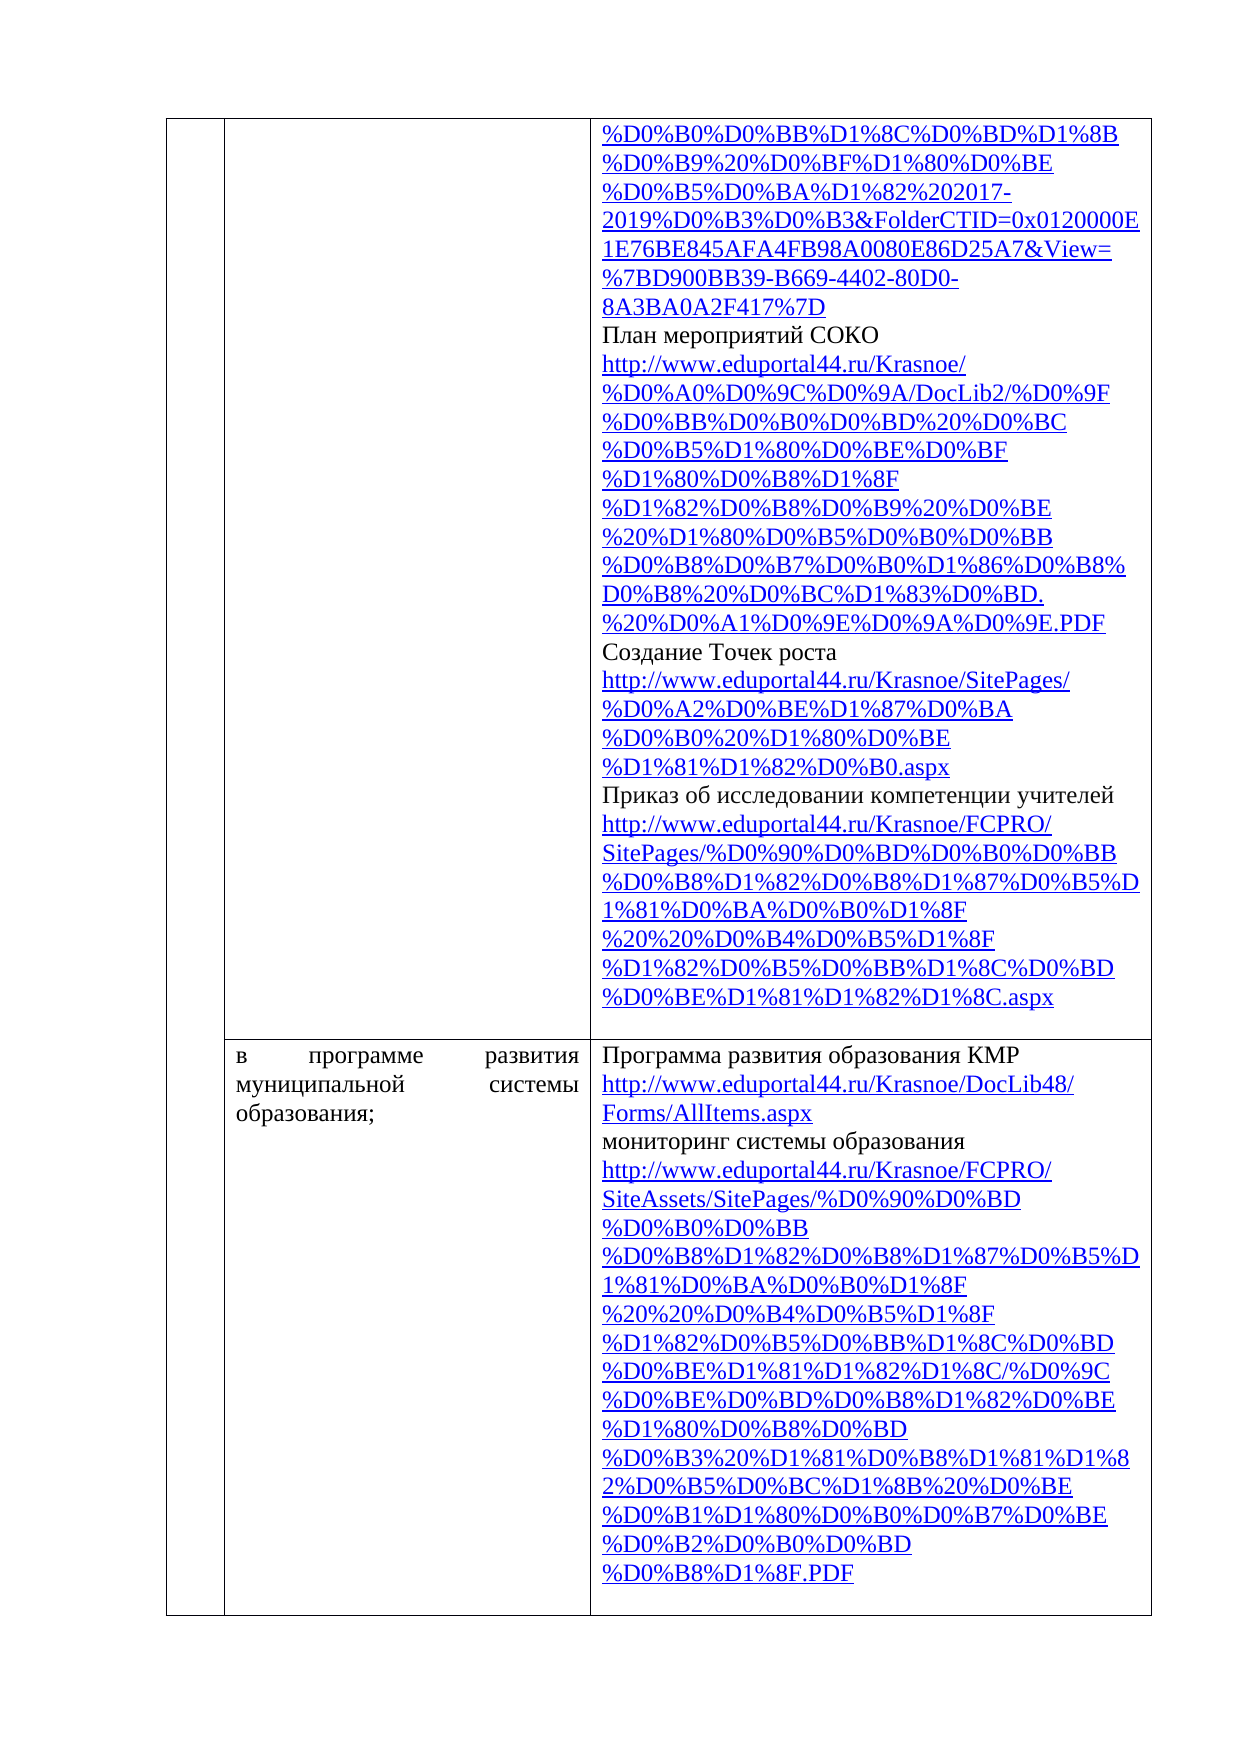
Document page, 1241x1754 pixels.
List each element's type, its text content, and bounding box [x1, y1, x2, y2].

table_cell Программа развития образования КМР http://www.eduportal44.ru/Krasnoe/DocLib48/Forms/AllItems.aspx мониторинг системы образования http://www.eduportal44.ru/Krasnoe/FCPRO/SiteAssets/SitePages/%D0%90%D0%BD%D0%B0%D0%BB%D0%B8%D1%82%D0%B8%D1%87%D0%B5%D1%81%D0%BA%D0%B0%D1%8F%20%20%D0%B4%D0%B5%D1%8F%D1%82%D0%B5%D0%BB%D1%8C%D0%BD%D0%BE%D1%81%D1%82%D1%8C/%D0%9C%D0%BE%D0%BD%D0%B8%D1%82%D0%BE%D1%80%D0%B8%D0%BD%D0%B3%20%D1%81%D0%B8%D1%81%D1%82%D0%B5%D0%BC%D1%8B%20%D0%BE%D0%B1%D1%80%D0%B0%D0%B7%D0%BE%D0%B2%D0%B0%D0%BD%D0%B8%D1%8F.PDF [591, 1040, 1151, 1615]
table_cell [225, 119, 590, 1039]
table_cell в программе развития муниципальной системы образования; [225, 1040, 590, 1615]
table_cell %D0%B0%D0%BB%D1%8C%D0%BD%D1%8B%D0%B9%20%D0%BF%D1%80%D0%BE%D0%B5%D0%BA%D1%82%202017-2019%D0%B3%D0%B3&FolderCTID=0x0120000E1E76BE845AFA4FB98A0080E86D25A7&View=%7BD900BB39-B669-4402-80D0-8A3BA0A2F417%7D План мероприятий СОКО http://www.eduportal44.ru/Krasnoe/%D0%A0%D0%9C%D0%9A/DocLib2/%D0%9F%D0%BB%D0%B0%D0%BD%20%D0%BC%D0%B5%D1%80%D0%BE%D0%BF%D1%80%D0%B8%D1%8F%D1%82%D0%B8%D0%B9%20%D0%BE%20%D1%80%D0%B5%D0%B0%D0%BB%D0%B8%D0%B7%D0%B0%D1%86%D0%B8%D0%B8%20%D0%BC%D1%83%D0%BD.%20%D0%A1%D0%9E%D0%9A%D0%9E.PDF Создание Точек роста http://www.eduportal44.ru/Krasnoe/SitePages/%D0%A2%D0%BE%D1%87%D0%BA%D0%B0%20%D1%80%D0%BE%D1%81%D1%82%D0%B0.aspx Приказ об исследовании компетенции учителей http://www.eduportal44.ru/Krasnoe/FCPRO/SitePages/%D0%90%D0%BD%D0%B0%D0%BB%D0%B8%D1%82%D0%B8%D1%87%D0%B5%D1%81%D0%BA%D0%B0%D1%8F%20%20%D0%B4%D0%B5%D1%8F%D1%82%D0%B5%D0%BB%D1%8C%D0%BD%D0%BE%D1%81%D1%82%D1%8C.aspx [591, 119, 1151, 1039]
table_header [167, 119, 224, 1615]
